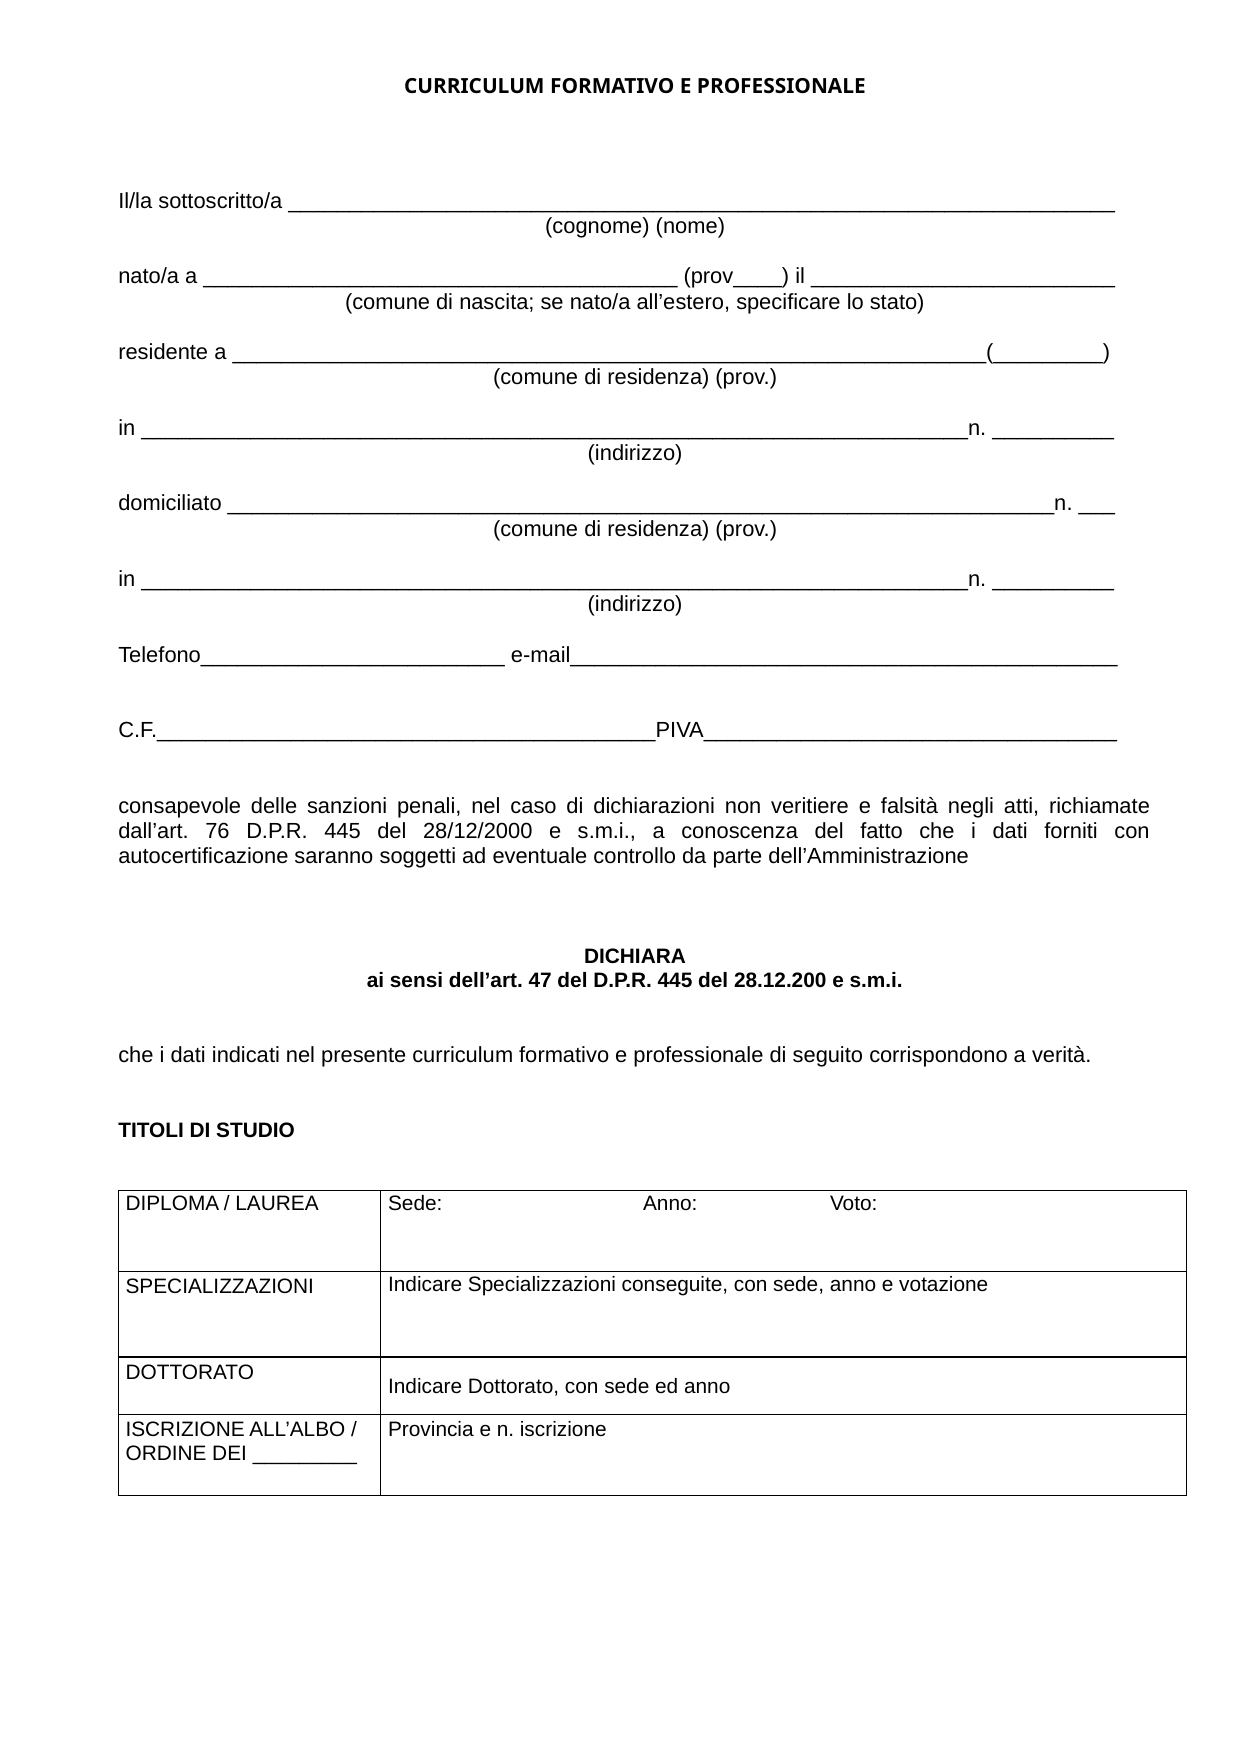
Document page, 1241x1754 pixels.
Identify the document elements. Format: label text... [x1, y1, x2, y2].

table_cell SPECIALIZZAZIONI [119, 1272, 380, 1356]
text TITOLI DI STUDIO [118, 1118, 1152, 1142]
text consapevole delle sanzioni penali, nel caso di dichiarazioni non veritiere e falsità negli atti, richiamate dall’art. 76 D.P.R. 445 del 28/12/2000 e s.m.i., a conoscenza del fatto che i dati forniti con autocertificazione saranno soggetti ad eventuale controllo da parte dell’Amministrazione [118, 793, 1152, 868]
text che i dati indicati nel presente curriculum formativo e professionale di seguito corrispondono a verità. [118, 1042, 1152, 1067]
text (comune di residenza) (prov.) [118, 364, 1152, 389]
text (cognome) (nome) [118, 213, 1152, 238]
text ai sensi dell’art. 47 del D.P.R. 445 del 28.12.200 e s.m.i. [118, 968, 1152, 992]
table_cell Provincia e n. iscrizione [381, 1415, 1186, 1495]
table_cell ISCRIZIONE ALL’ALBO / ORDINE DEI _________ [119, 1415, 380, 1495]
text residente a ______________________________________________________________(_________) [118, 339, 1152, 364]
text (indirizzo) [118, 591, 1152, 616]
text (comune di residenza) (prov.) [118, 515, 1152, 541]
text in ____________________________________________________________________n. __________ [118, 566, 1152, 591]
table_cell Indicare Specializzazioni conseguite, con sede, anno e votazione [381, 1272, 1186, 1356]
text nato/a a _______________________________________ (prov____) il _________________________ [118, 263, 1152, 288]
text domiciliato ____________________________________________________________________n. ___ [118, 490, 1152, 515]
text C.F._________________________________________PIVA__________________________________ [118, 717, 1152, 742]
table_header DIPLOMA / LAUREA [119, 1191, 380, 1271]
table_cell DOTTORATO [119, 1358, 380, 1414]
table_header Sede: Anno: Voto: [381, 1191, 1186, 1271]
text in ____________________________________________________________________n. __________ [118, 414, 1152, 440]
table_cell Indicare Dottorato, con sede ed anno [381, 1358, 1186, 1414]
text CURRICULUM FORMATIVO E PROFESSIONALE [118, 71, 1152, 100]
text Telefono_________________________ e-mail_____________________________________________ [118, 641, 1152, 667]
text (indirizzo) [118, 440, 1152, 465]
text DICHIARA [118, 944, 1152, 968]
text Il/la sottoscritto/a ____________________________________________________________________ [118, 188, 1152, 213]
text (comune di nascita; se nato/a all’estero, specificare lo stato) [118, 288, 1152, 314]
